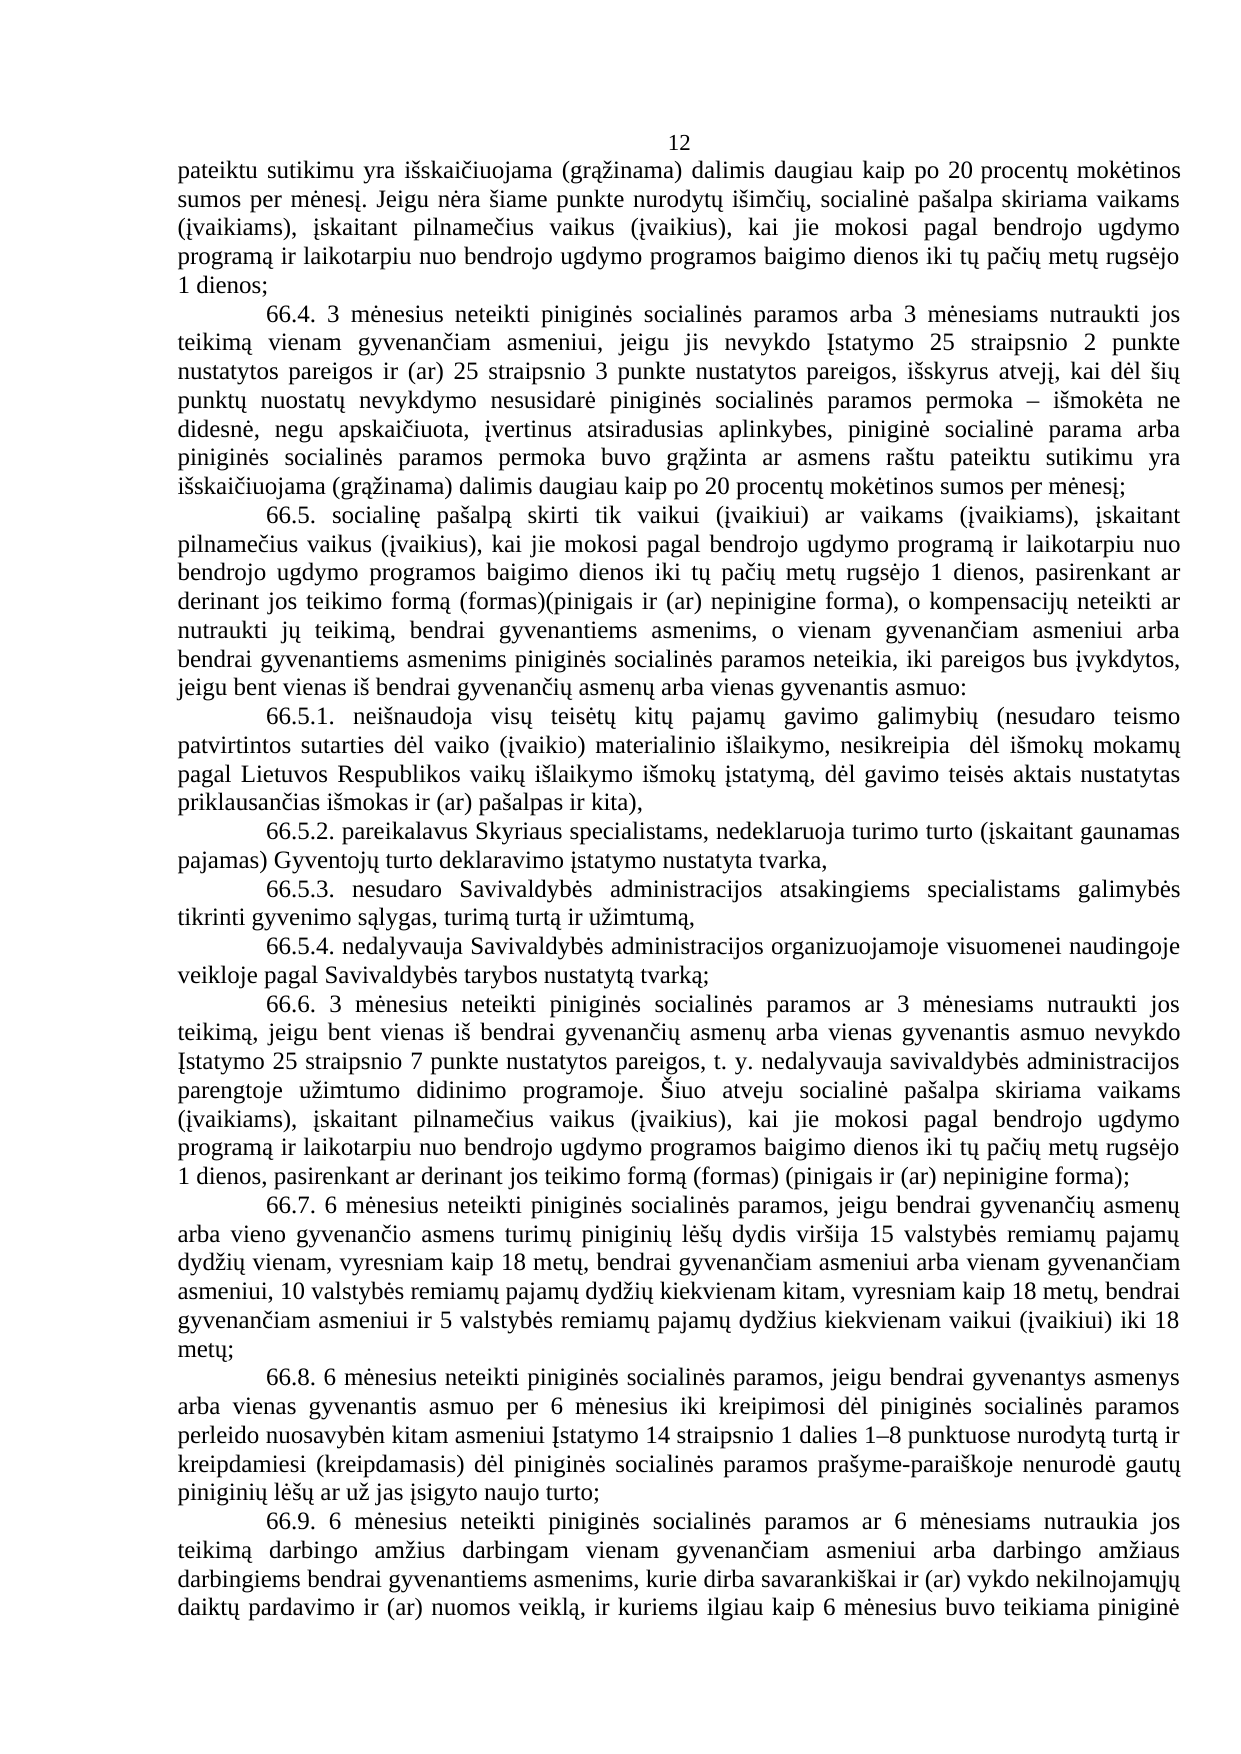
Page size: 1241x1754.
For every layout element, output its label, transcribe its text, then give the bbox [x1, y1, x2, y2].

text 66.8. 6 mėnesius neteikti piniginės socialinės paramos, jeigu bendrai gyvenantys asmenys arba vienas gyvenantis asmuo per 6 mėnesius iki kreipimosi dėl piniginės socialinės paramos perleido nuosavybėn kitam asmeniui Įstatymo 14 straipsnio 1 dalies 1–8 punktuose nurodytą turtą ir kreipdamiesi (kreipdamasis) dėl piniginės socialinės paramos prašyme-paraiškoje nenurodė gautų piniginių lėšų ar už jas įsigyto naujo turto; [177, 1362, 1181, 1506]
text pateiktu sutikimu yra išskaičiuojama (grąžinama) dalimis daugiau kaip po 20 procentų mokėtinos sumos per mėnesį. Jeigu nėra šiame punkte nurodytų išimčių, socialinė pašalpa skiriama vaikams (įvaikiams), įskaitant pilnamečius vaikus (įvaikius), kai jie mokosi pagal bendrojo ugdymo programą ir laikotarpiu nuo bendrojo ugdymo programos baigimo dienos iki tų pačių metų rugsėjo 1 dienos; [177, 155, 1181, 299]
text 66.5.2. pareikalavus Skyriaus specialistams, nedeklaruoja turimo turto (įskaitant gaunamas pajamas) Gyventojų turto deklaravimo įstatymo nustatyta tvarka, [177, 816, 1181, 874]
text 66.4. 3 mėnesius neteikti piniginės socialinės paramos arba 3 mėnesiams nutraukti jos teikimą vienam gyvenančiam asmeniui, jeigu jis nevykdo Įstatymo 25 straipsnio 2 punkte nustatytos pareigos ir (ar) 25 straipsnio 3 punkte nustatytos pareigos, išskyrus atvejį, kai dėl šių punktų nuostatų nevykdymo nesusidarė piniginės socialinės paramos permoka – išmokėta ne didesnė, negu apskaičiuota, įvertinus atsiradusias aplinkybes, piniginė socialinė parama arba piniginės socialinės paramos permoka buvo grąžinta ar asmens raštu pateiktu sutikimu yra išskaičiuojama (grąžinama) dalimis daugiau kaip po 20 procentų mokėtinos sumos per mėnesį; [177, 299, 1181, 500]
text 66.7. 6 mėnesius neteikti piniginės socialinės paramos, jeigu bendrai gyvenančių asmenų arba vieno gyvenančio asmens turimų piniginių lėšų dydis viršija 15 valstybės remiamų pajamų dydžių vienam, vyresniam kaip 18 metų, bendrai gyvenančiam asmeniui arba vienam gyvenančiam asmeniui, 10 valstybės remiamų pajamų dydžių kiekvienam kitam, vyresniam kaip 18 metų, bendrai gyvenančiam asmeniui ir 5 valstybės remiamų pajamų dydžius kiekvienam vaikui (įvaikiui) iki 18 metų; [177, 1190, 1181, 1362]
text 66.5.1. neišnaudoja visų teisėtų kitų pajamų gavimo galimybių (nesudaro teismo patvirtintos sutarties dėl vaiko (įvaikio) materialinio išlaikymo, nesikreipia dėl išmokų mokamų pagal Lietuvos Respublikos vaikų išlaikymo išmokų įstatymą, dėl gavimo teisės aktais nustatytas priklausančias išmokas ir (ar) pašalpas ir kita), [177, 701, 1181, 816]
text 66.5.3. nesudaro Savivaldybės administracijos atsakingiems specialistams galimybės tikrinti gyvenimo sąlygas, turimą turtą ir užimtumą, [177, 874, 1181, 931]
text 66.5. socialinę pašalpą skirti tik vaikui (įvaikiui) ar vaikams (įvaikiams), įskaitant pilnamečius vaikus (įvaikius), kai jie mokosi pagal bendrojo ugdymo programą ir laikotarpiu nuo bendrojo ugdymo programos baigimo dienos iki tų pačių metų rugsėjo 1 dienos, pasirenkant ar derinant jos teikimo formą (formas)(pinigais ir (ar) nepinigine forma), o kompensacijų neteikti ar nutraukti jų teikimą, bendrai gyvenantiems asmenims, o vienam gyvenančiam asmeniui arba bendrai gyvenantiems asmenims piniginės socialinės paramos neteikia, iki pareigos bus įvykdytos, jeigu bent vienas iš bendrai gyvenančių asmenų arba vienas gyvenantis asmuo: [177, 500, 1181, 701]
text 66.5.4. nedalyvauja Savivaldybės administracijos organizuojamoje visuomenei naudingoje veikloje pagal Savivaldybės tarybos nustatytą tvarką; [177, 931, 1181, 989]
text 66.6. 3 mėnesius neteikti piniginės socialinės paramos ar 3 mėnesiams nutraukti jos teikimą, jeigu bent vienas iš bendrai gyvenančių asmenų arba vienas gyvenantis asmuo nevykdo Įstatymo 25 straipsnio 7 punkte nustatytos pareigos, t. y. nedalyvauja savivaldybės administracijos parengtoje užimtumo didinimo programoje. Šiuo atveju socialinė pašalpa skiriama vaikams (įvaikiams), įskaitant pilnamečius vaikus (įvaikius), kai jie mokosi pagal bendrojo ugdymo programą ir laikotarpiu nuo bendrojo ugdymo programos baigimo dienos iki tų pačių metų rugsėjo 1 dienos, pasirenkant ar derinant jos teikimo formą (formas) (pinigais ir (ar) nepinigine forma); [177, 989, 1181, 1190]
text 66.9. 6 mėnesius neteikti piniginės socialinės paramos ar 6 mėnesiams nutraukia jos teikimą darbingo amžius darbingam vienam gyvenančiam asmeniui arba darbingo amžiaus darbingiems bendrai gyvenantiems asmenims, kurie dirba savarankiškai ir (ar) vykdo nekilnojamųjų daiktų pardavimo ir (ar) nuomos veiklą, ir kuriems ilgiau kaip 6 mėnesius buvo teikiama piniginė [177, 1506, 1181, 1621]
